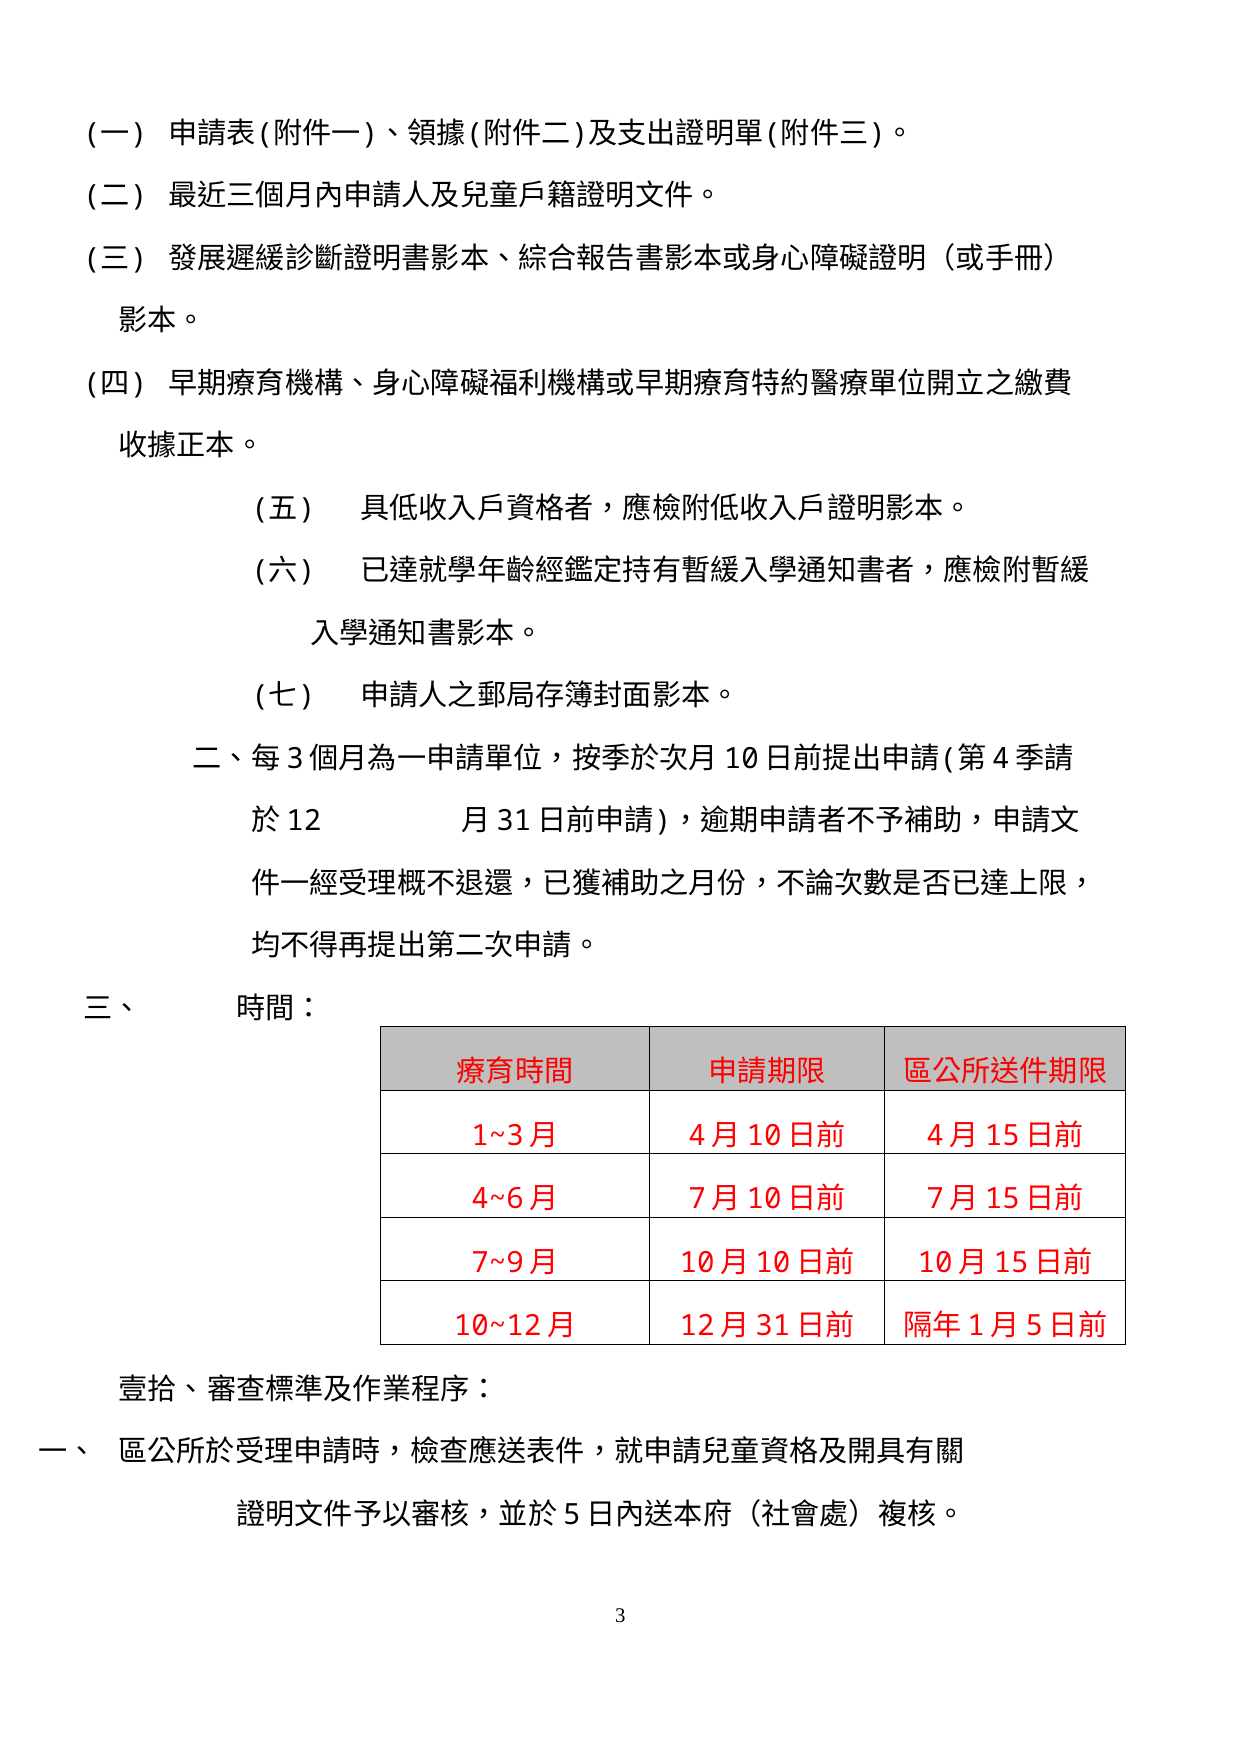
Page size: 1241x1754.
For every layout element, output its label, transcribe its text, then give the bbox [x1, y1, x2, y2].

table_cell 7月10日前 [650, 1154, 884, 1217]
list 早期療育機構、身心障礙福利機構或早期療育特約醫療單位開立之繳費收據正本。 [83, 339, 1101, 464]
table_header 申請期限 [650, 1027, 884, 1090]
table_header 區公所送件期限 [885, 1027, 1125, 1090]
list 申請人之郵局存簿封面影本。 [251, 651, 1101, 714]
list 最近三個月內申請人及兒童戶籍證明文件。 [83, 151, 1101, 214]
table_cell 12月31日前 [650, 1281, 884, 1344]
list 時間： [83, 964, 1122, 1026]
table_cell 7月15日前 [885, 1154, 1125, 1217]
table_cell 隔年1月5日前 [885, 1281, 1125, 1344]
text 證明文件予以審核，並於5日內送本府（社會處）複核。 [236, 1470, 1122, 1532]
list 區公所於受理申請時，檢查應送表件，就申請兒童資格及開具有關 [38, 1407, 1122, 1470]
list 具低收入戶資格者，應檢附低收入戶證明影本。 [251, 464, 1101, 526]
list 每3個月為一申請單位，按季於次月10日前提出申請(第4季請於12 月31日前申請)，逾期申請者不予補助，申請文件一經受理概不退還，已獲補助之月份，不論次數是否已達上限，均不得再提出第二次申請。 [192, 714, 1101, 964]
table_cell 10~12月 [381, 1281, 649, 1344]
table_cell 7~9月 [381, 1218, 649, 1280]
table_cell 4月10日前 [650, 1091, 884, 1153]
table_cell 10月10日前 [650, 1218, 884, 1280]
list 審查標準及作業程序： [118, 1345, 1122, 1407]
table_cell 4月15日前 [885, 1091, 1125, 1153]
table_cell 4~6月 [381, 1154, 649, 1217]
list 申請表(附件一)、領據(附件二)及支出證明單(附件三)。 [83, 89, 1101, 151]
table_cell 1~3月 [381, 1091, 649, 1153]
list 已達就學年齡經鑑定持有暫緩入學通知書者，應檢附暫緩入學通知書影本。 [251, 526, 1101, 651]
list 發展遲緩診斷證明書影本、綜合報告書影本或身心障礙證明（或手冊）影本。 [83, 214, 1101, 339]
table_header 療育時間 [381, 1027, 649, 1090]
table_cell 10月15日前 [885, 1218, 1125, 1280]
